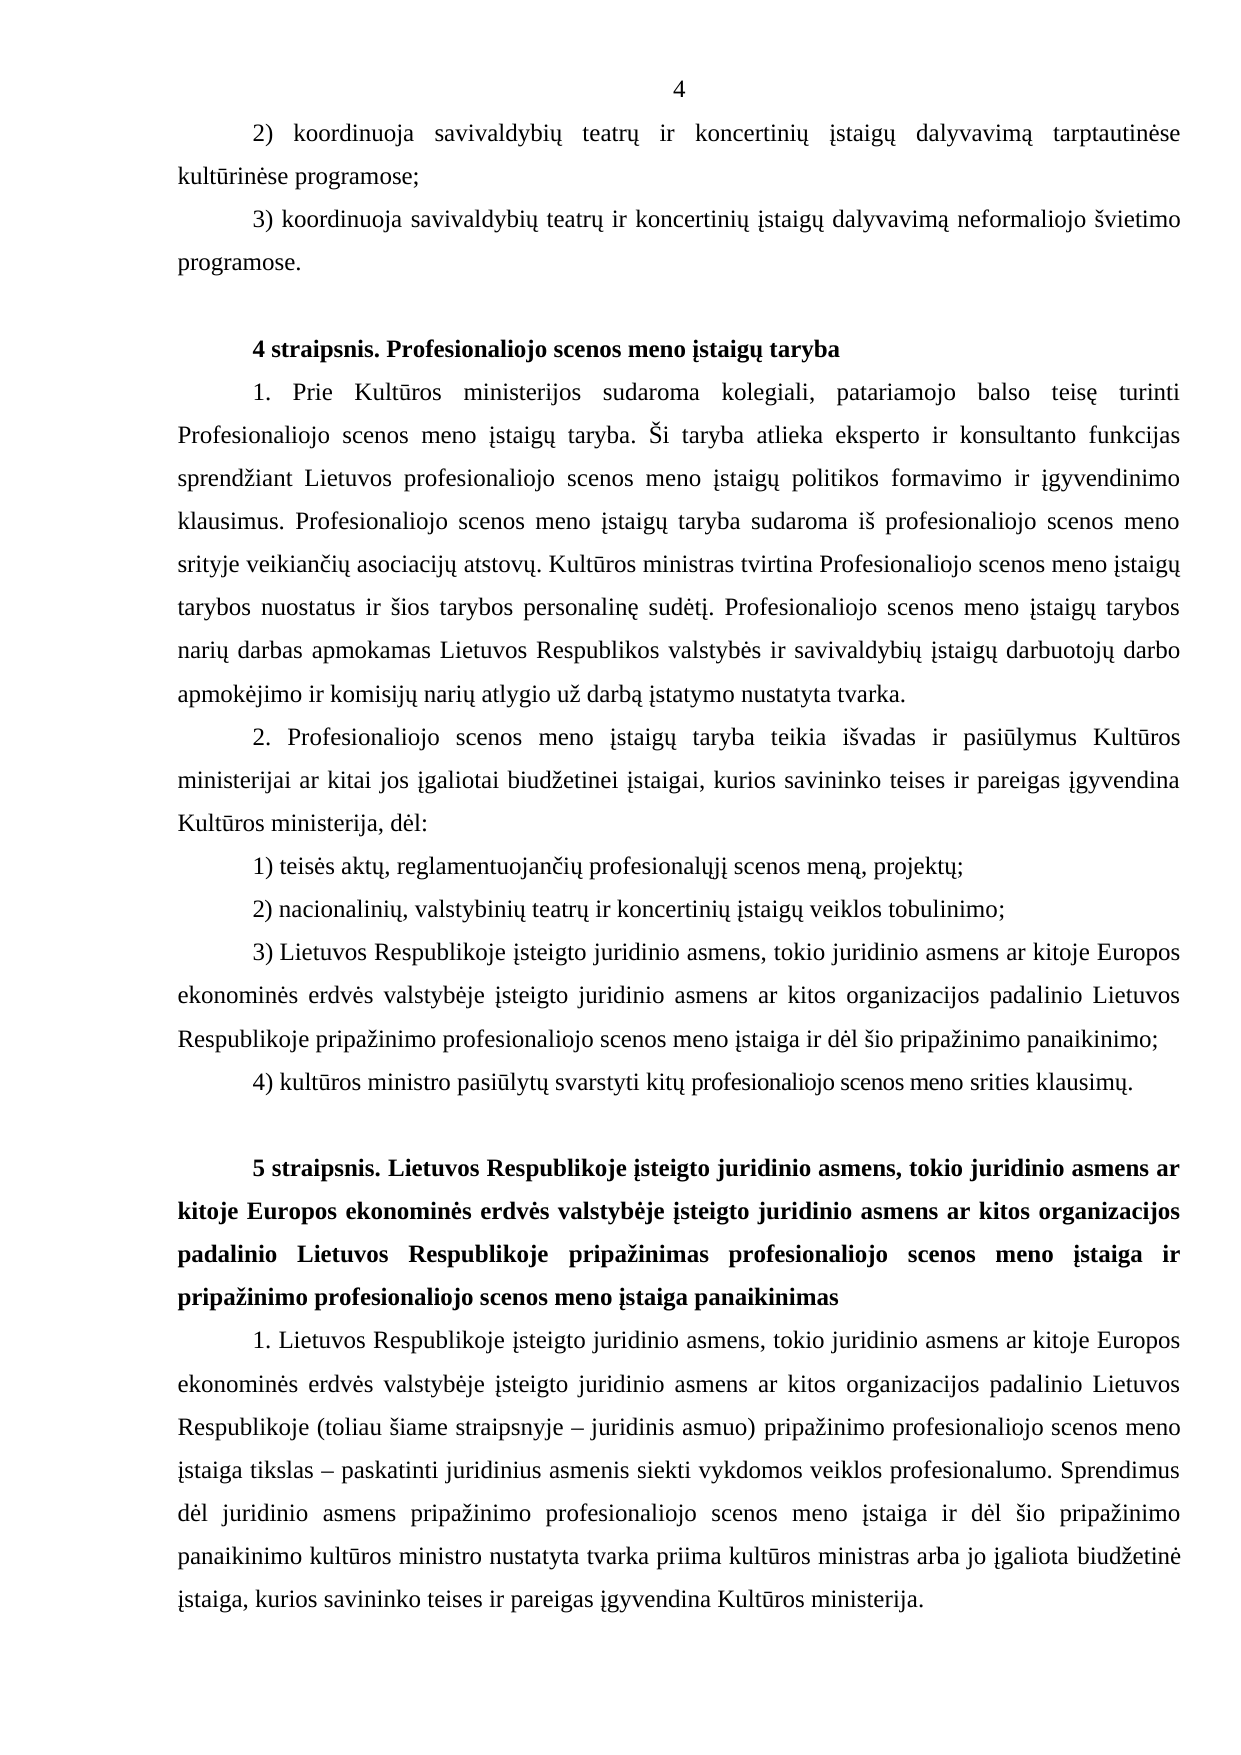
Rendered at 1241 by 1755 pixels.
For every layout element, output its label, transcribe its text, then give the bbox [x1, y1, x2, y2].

text 2) koordinuoja savivaldybių teatrų ir koncertinių įstaigų dalyvavimą tarptautinėse kultūrinėse programose; [177, 118, 1181, 190]
text 4 straipsnis. Profesionaliojo scenos meno įstaigų taryba [177, 334, 1181, 362]
text 2. Profesionaliojo scenos meno įstaigų taryba teikia išvadas ir pasiūlymus Kultūros ministerijai ar kitai jos įgaliotai biudžetinei įstaigai, kurios savininko teises ir pareigas įgyvendina Kultūros ministerija, dėl: [177, 722, 1181, 837]
text 3) Lietuvos Respublikoje įsteigto juridinio asmens, tokio juridinio asmens ar kitoje Europos ekonominės erdvės valstybėje įsteigto juridinio asmens ar kitos organizacijos padalinio Lietuvos Respublikoje pripažinimo profesionaliojo scenos meno įstaiga ir dėl šio pripažinimo panaikinimo; [177, 937, 1181, 1052]
text 1) teisės aktų, reglamentuojančių profesionalųjį scenos meną, projektų; [177, 851, 1181, 880]
text 2) nacionalinių, valstybinių teatrų ir koncertinių įstaigų veiklos tobulinimo; [177, 894, 1181, 923]
text 4) kultūros ministro pasiūlytų svarstyti kitų profesionaliojo scenos meno srities klausimų. [177, 1067, 1181, 1096]
text 1. Lietuvos Respublikoje įsteigto juridinio asmens, tokio juridinio asmens ar kitoje Europos ekonominės erdvės valstybėje įsteigto juridinio asmens ar kitos organizacijos padalinio Lietuvos Respublikoje (toliau šiame straipsnyje – juridinis asmuo) pripažinimo profesionaliojo scenos meno įstaiga tikslas – paskatinti juridinius asmenis siekti vykdomos veiklos profesionalumo. Sprendimus dėl juridinio asmens pripažinimo profesionaliojo scenos meno įstaiga ir dėl šio pripažinimo panaikinimo kultūros ministro nustatyta tvarka priima kultūros ministras arba jo įgaliota biudžetinė įstaiga, kurios savininko teises ir pareigas įgyvendina Kultūros ministerija. [177, 1326, 1181, 1613]
text 1. Prie Kultūros ministerijos sudaroma kolegiali, patariamojo balso teisę turinti Profesionaliojo scenos meno įstaigų taryba. Ši taryba atlieka eksperto ir konsultanto funkcijas sprendžiant Lietuvos profesionaliojo scenos meno įstaigų politikos formavimo ir įgyvendinimo klausimus. Profesionaliojo scenos meno įstaigų taryba sudaroma iš profesionaliojo scenos meno srityje veikiančių asociacijų atstovų. Kultūros ministras tvirtina Profesionaliojo scenos meno įstaigų tarybos nuostatus ir šios tarybos personalinę sudėtį. Profesionaliojo scenos meno įstaigų tarybos narių darbas apmokamas Lietuvos Respublikos valstybės ir savivaldybių įstaigų darbuotojų darbo apmokėjimo ir komisijų narių atlygio už darbą įstatymo nustatyta tvarka. [177, 377, 1181, 707]
text 3) koordinuoja savivaldybių teatrų ir koncertinių įstaigų dalyvavimą neformaliojo švietimo programose. [177, 204, 1181, 276]
text 5 straipsnis. Lietuvos Respublikoje įsteigto juridinio asmens, tokio juridinio asmens ar kitoje Europos ekonominės erdvės valstybėje įsteigto juridinio asmens ar kitos organizacijos padalinio Lietuvos Respublikoje pripažinimas profesionaliojo scenos meno įstaiga ir pripažinimo profesionaliojo scenos meno įstaiga panaikinimas [177, 1153, 1181, 1311]
